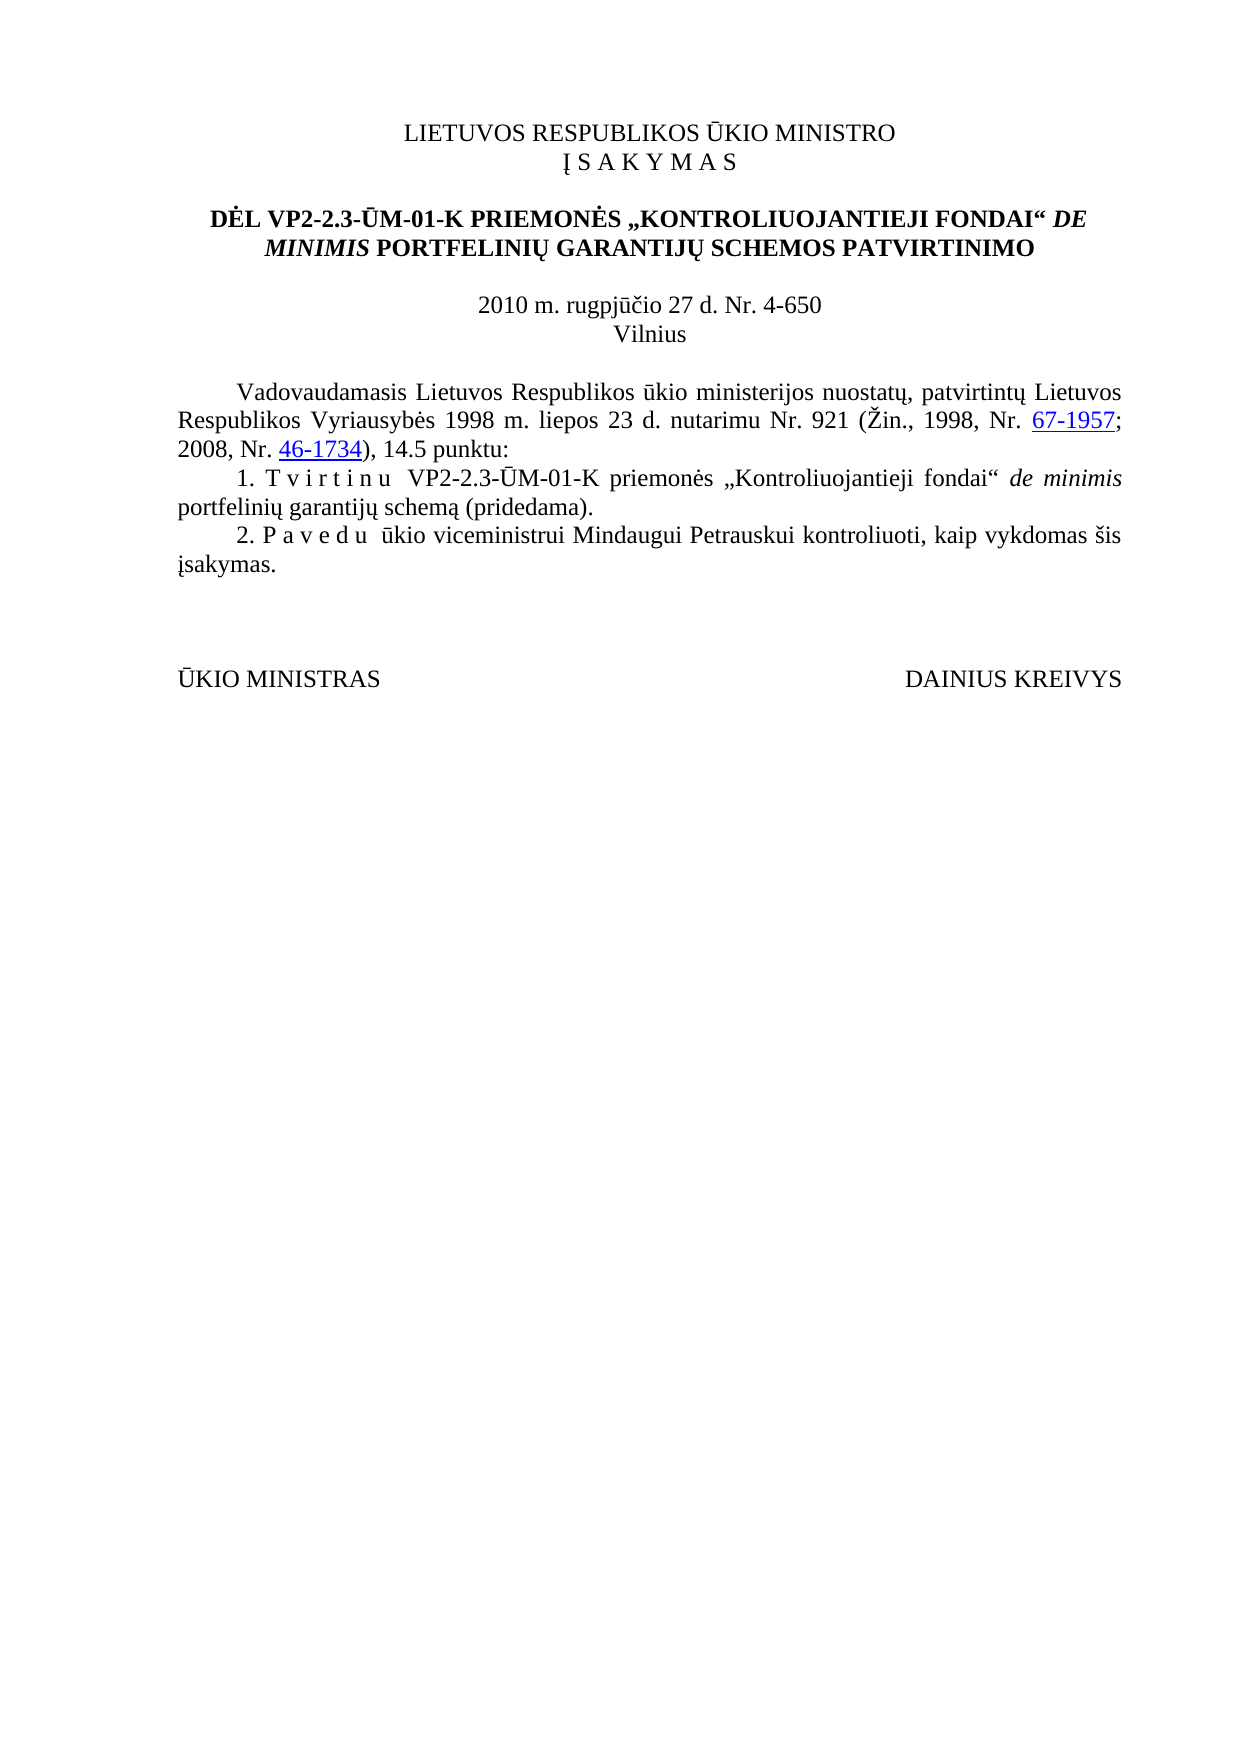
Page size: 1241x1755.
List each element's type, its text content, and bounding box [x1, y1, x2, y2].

text ĮSAKYMAS [177, 147, 1122, 176]
text LIETUVOS RESPUBLIKOS ŪKIO MINISTRO [177, 118, 1122, 147]
text 2. Pavedu ūkio viceministrui Mindaugui Petrauskui kontroliuoti, kaip vykdomas šis įsakymas. [177, 521, 1122, 578]
text Ūkio ministras Dainius Kreivys [177, 664, 1122, 693]
text DĖL VP2-2.3-ŪM-01-K priemonės „Kontroliuojantieji fondai“ DE MINIMIS portfelinių garantijų schemos patvirtinimo [177, 204, 1122, 262]
text 2010 m. rugpjūčio 27 d. Nr. 4-650 [177, 291, 1122, 319]
text 1. Tvirtinu VP2-2.3-ŪM-01-K priemonės „Kontroliuojantieji fondai“ de minimis portfelinių garantijų schemą (pridedama). [177, 463, 1122, 521]
text Vadovaudamasis Lietuvos Respublikos ūkio ministerijos nuostatų, patvirtintų Lietuvos Respublikos Vyriausybės 1998 m. liepos 23 d. nutarimu Nr. 921 (Žin., 1998, Nr. 67-1957; 2008, Nr. 46-1734), 14.5 punktu: [177, 377, 1122, 463]
text Vilnius [177, 319, 1122, 348]
